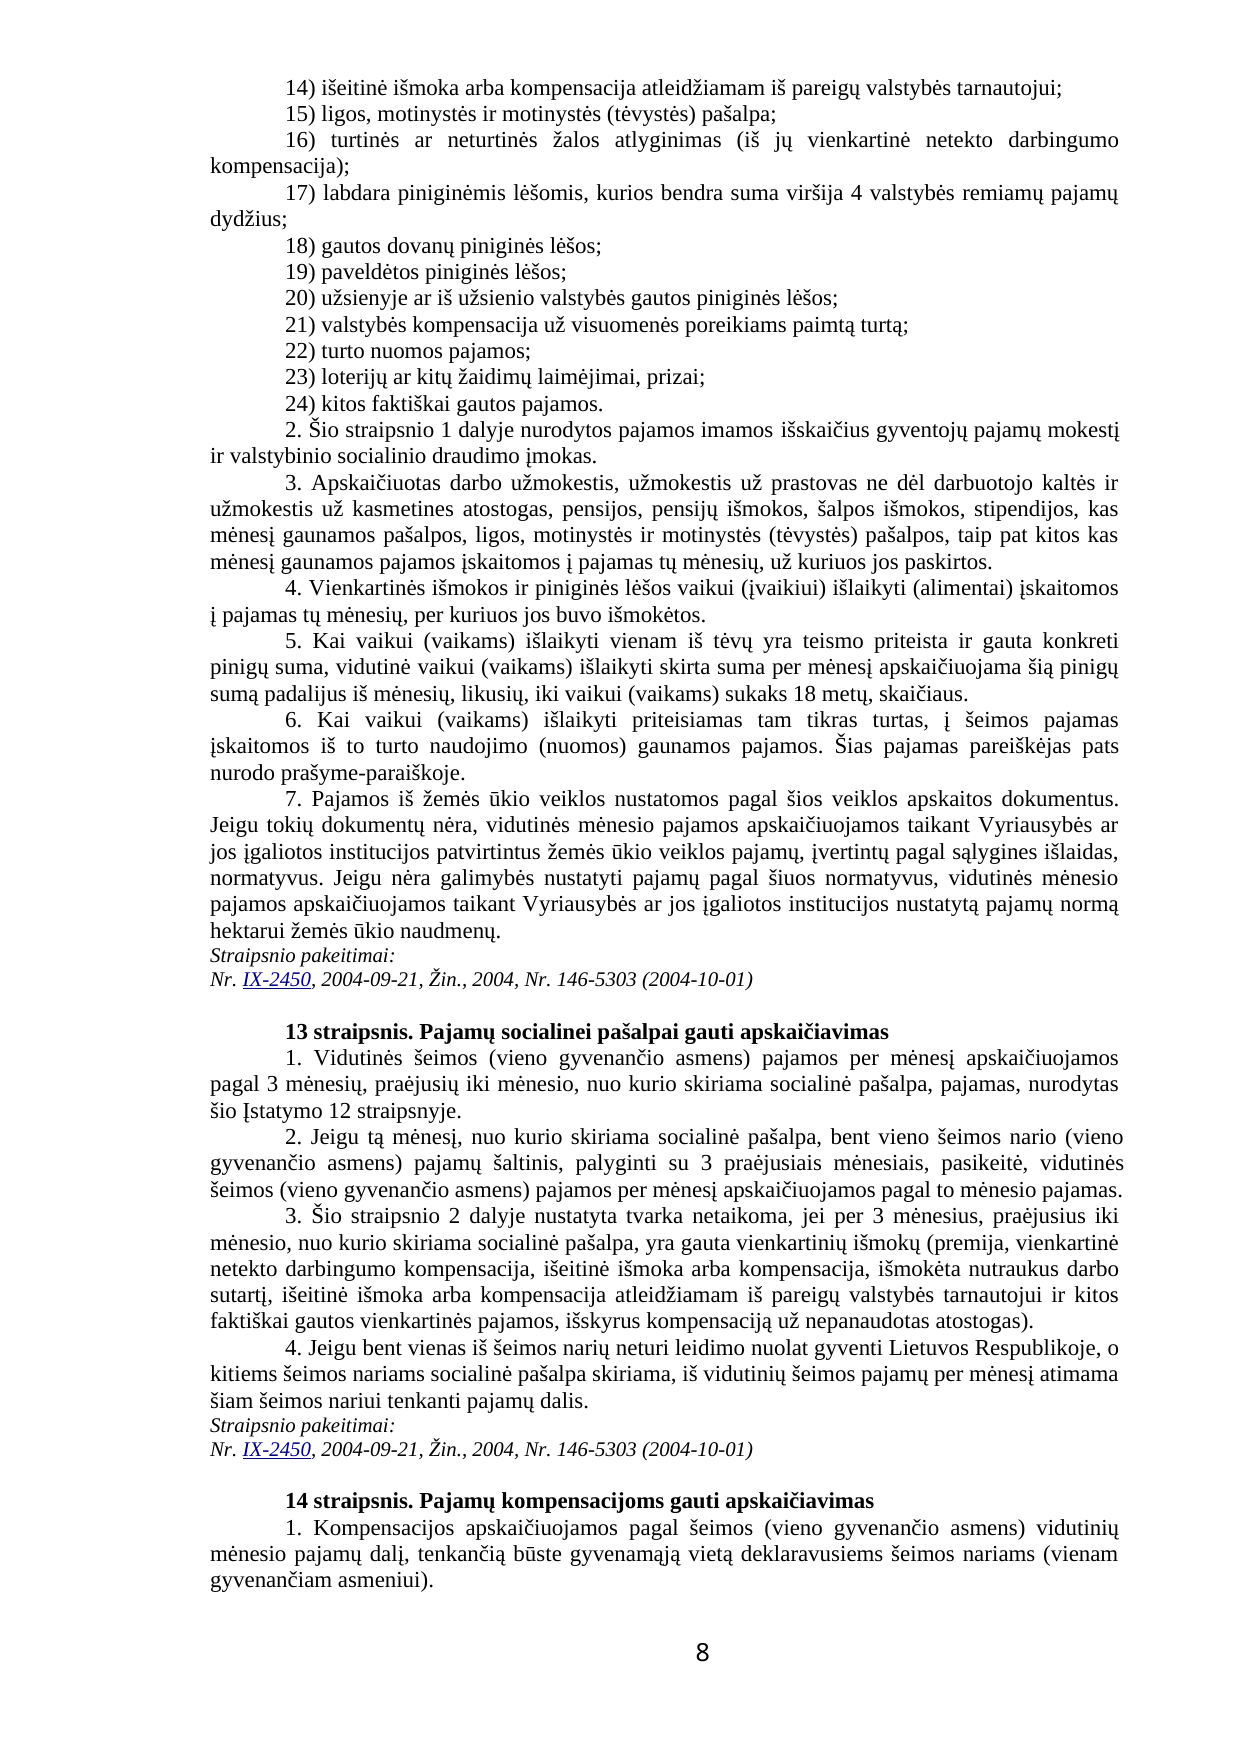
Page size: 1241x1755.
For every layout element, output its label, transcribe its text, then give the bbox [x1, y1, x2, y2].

text 19) paveldėtos piniginės lėšos; [210, 258, 1120, 284]
text 16) turtinės ar neturtinės žalos atlyginimas (iš jų vienkartinė netekto darbingumo kompensacija); [210, 126, 1120, 179]
text 14) išeitinė išmoka arba kompensacija atleidžiamam iš pareigų valstybės tarnautojui; [210, 73, 1120, 100]
text 15) ligos, motinystės ir motinystės (tėvystės) pašalpa; [210, 100, 1120, 126]
text 13 straipsnis. Pajamų socialinei pašalpai gauti apskaičiavimas [210, 1018, 1120, 1044]
text 2. Jeigu tą mėnesį, nuo kurio skiriama socialinė pašalpa, bent vieno šeimos nario (vieno gyvenančio asmens) pajamų šaltinis, palyginti su 3 praėjusiais mėnesiais, pasikeitė, vidutinės šeimos (vieno gyvenančio asmens) pajamos per mėnesį apskaičiuojamos pagal to mėnesio pajamas. [210, 1123, 1126, 1202]
text 6. Kai vaikui (vaikams) išlaikyti priteisiamas tam tikras turtas, į šeimos pajamas įskaitomos iš to turto naudojimo (nuomos) gaunamos pajamos. Šias pajamas pareiškėjas pats nurodo prašyme-paraiškoje. [210, 706, 1120, 785]
text 18) gautos dovanų piniginės lėšos; [210, 232, 1120, 258]
text 4. Jeigu bent vienas iš šeimos narių neturi leidimo nuolat gyventi Lietuvos Respublikoje, o kitiems šeimos nariams socialinė pašalpa skiriama, iš vidutinių šeimos pajamų per mėnesį atimama šiam šeimos nariui tenkanti pajamų dalis. [210, 1334, 1120, 1413]
text 20) užsienyje ar iš užsienio valstybės gautos piniginės lėšos; [210, 284, 1120, 311]
text 24) kitos faktiškai gautos pajamos. [210, 390, 1120, 416]
text 4. Vienkartinės išmokos ir piniginės lėšos vaikui (įvaikiui) išlaikyti (alimentai) įskaitomos į pajamas tų mėnesių, per kuriuos jos buvo išmokėtos. [210, 574, 1120, 627]
text 1. Kompensacijos apskaičiuojamos pagal šeimos (vieno gyvenančio asmens) vidutinių mėnesio pajamų dalį, tenkančią būste gyvenamąją vietą deklaravusiems šeimos nariams (vienam gyvenančiam asmeniui). [210, 1514, 1120, 1593]
text 14 straipsnis. Pajamų kompensacijoms gauti apskaičiavimas [210, 1487, 1120, 1514]
text 2. Šio straipsnio 1 dalyje nurodytos pajamos imamos išskaičius gyventojų pajamų mokestį ir valstybinio socialinio draudimo įmokas. [210, 416, 1120, 469]
text 7. Pajamos iš žemės ūkio veiklos nustatomos pagal šios veiklos apskaitos dokumentus. Jeigu tokių dokumentų nėra, vidutinės mėnesio pajamos apskaičiuojamos taikant Vyriausybės ar jos įgaliotos institucijos patvirtintus žemės ūkio veiklos pajamų, įvertintų pagal sąlygines išlaidas, normatyvus. Jeigu nėra galimybės nustatyti pajamų pagal šiuos normatyvus, vidutinės mėnesio pajamos apskaičiuojamos taikant Vyriausybės ar jos įgaliotos institucijos nustatytą pajamų normą hektarui žemės ūkio naudmenų. [210, 785, 1120, 943]
text 3. Šio straipsnio 2 dalyje nustatyta tvarka netaikoma, jei per 3 mėnesius, praėjusius iki mėnesio, nuo kurio skiriama socialinė pašalpa, yra gauta vienkartinių išmokų (premija, vienkartinė netekto darbingumo kompensacija, išeitinė išmoka arba kompensacija, išmokėta nutraukus darbo sutartį, išeitinė išmoka arba kompensacija atleidžiamam iš pareigų valstybės tarnautojui ir kitos faktiškai gautos vienkartinės pajamos, išskyrus kompensaciją už nepanaudotas atostogas). [210, 1202, 1120, 1334]
text 22) turto nuomos pajamos; [210, 337, 1120, 363]
text Straipsnio pakeitimai: [210, 1413, 1120, 1437]
text Nr. IX-2450, 2004-09-21, Žin., 2004, Nr. 146-5303 (2004-10-01) [210, 1437, 1120, 1461]
text 3. Apskaičiuotas darbo užmokestis, užmokestis už prastovas ne dėl darbuotojo kaltės ir užmokestis už kasmetines atostogas, pensijos, pensijų išmokos, šalpos išmokos, stipendijos, kas mėnesį gaunamos pašalpos, ligos, motinystės ir motinystės (tėvystės) pašalpos, taip pat kitos kas mėnesį gaunamos pajamos įskaitomos į pajamas tų mėnesių, už kuriuos jos paskirtos. [210, 469, 1120, 574]
text 21) valstybės kompensacija už visuomenės poreikiams paimtą turtą; [210, 311, 1120, 337]
text 5. Kai vaikui (vaikams) išlaikyti vienam iš tėvų yra teismo priteista ir gauta konkreti pinigų suma, vidutinė vaikui (vaikams) išlaikyti skirta suma per mėnesį apskaičiuojama šią pinigų sumą padalijus iš mėnesių, likusių, iki vaikui (vaikams) sukaks 18 metų, skaičiaus. [210, 627, 1120, 706]
text 17) labdara piniginėmis lėšomis, kurios bendra suma viršija 4 valstybės remiamų pajamų dydžius; [210, 179, 1120, 232]
text Straipsnio pakeitimai: [210, 943, 1120, 967]
text 1. Vidutinės šeimos (vieno gyvenančio asmens) pajamos per mėnesį apskaičiuojamos pagal 3 mėnesių, praėjusių iki mėnesio, nuo kurio skiriama socialinė pašalpa, pajamas, nurodytas šio Įstatymo 12 straipsnyje. [210, 1044, 1120, 1123]
text 23) loterijų ar kitų žaidimų laimėjimai, prizai; [210, 363, 1120, 390]
text Nr. IX-2450, 2004-09-21, Žin., 2004, Nr. 146-5303 (2004-10-01) [210, 967, 1120, 991]
